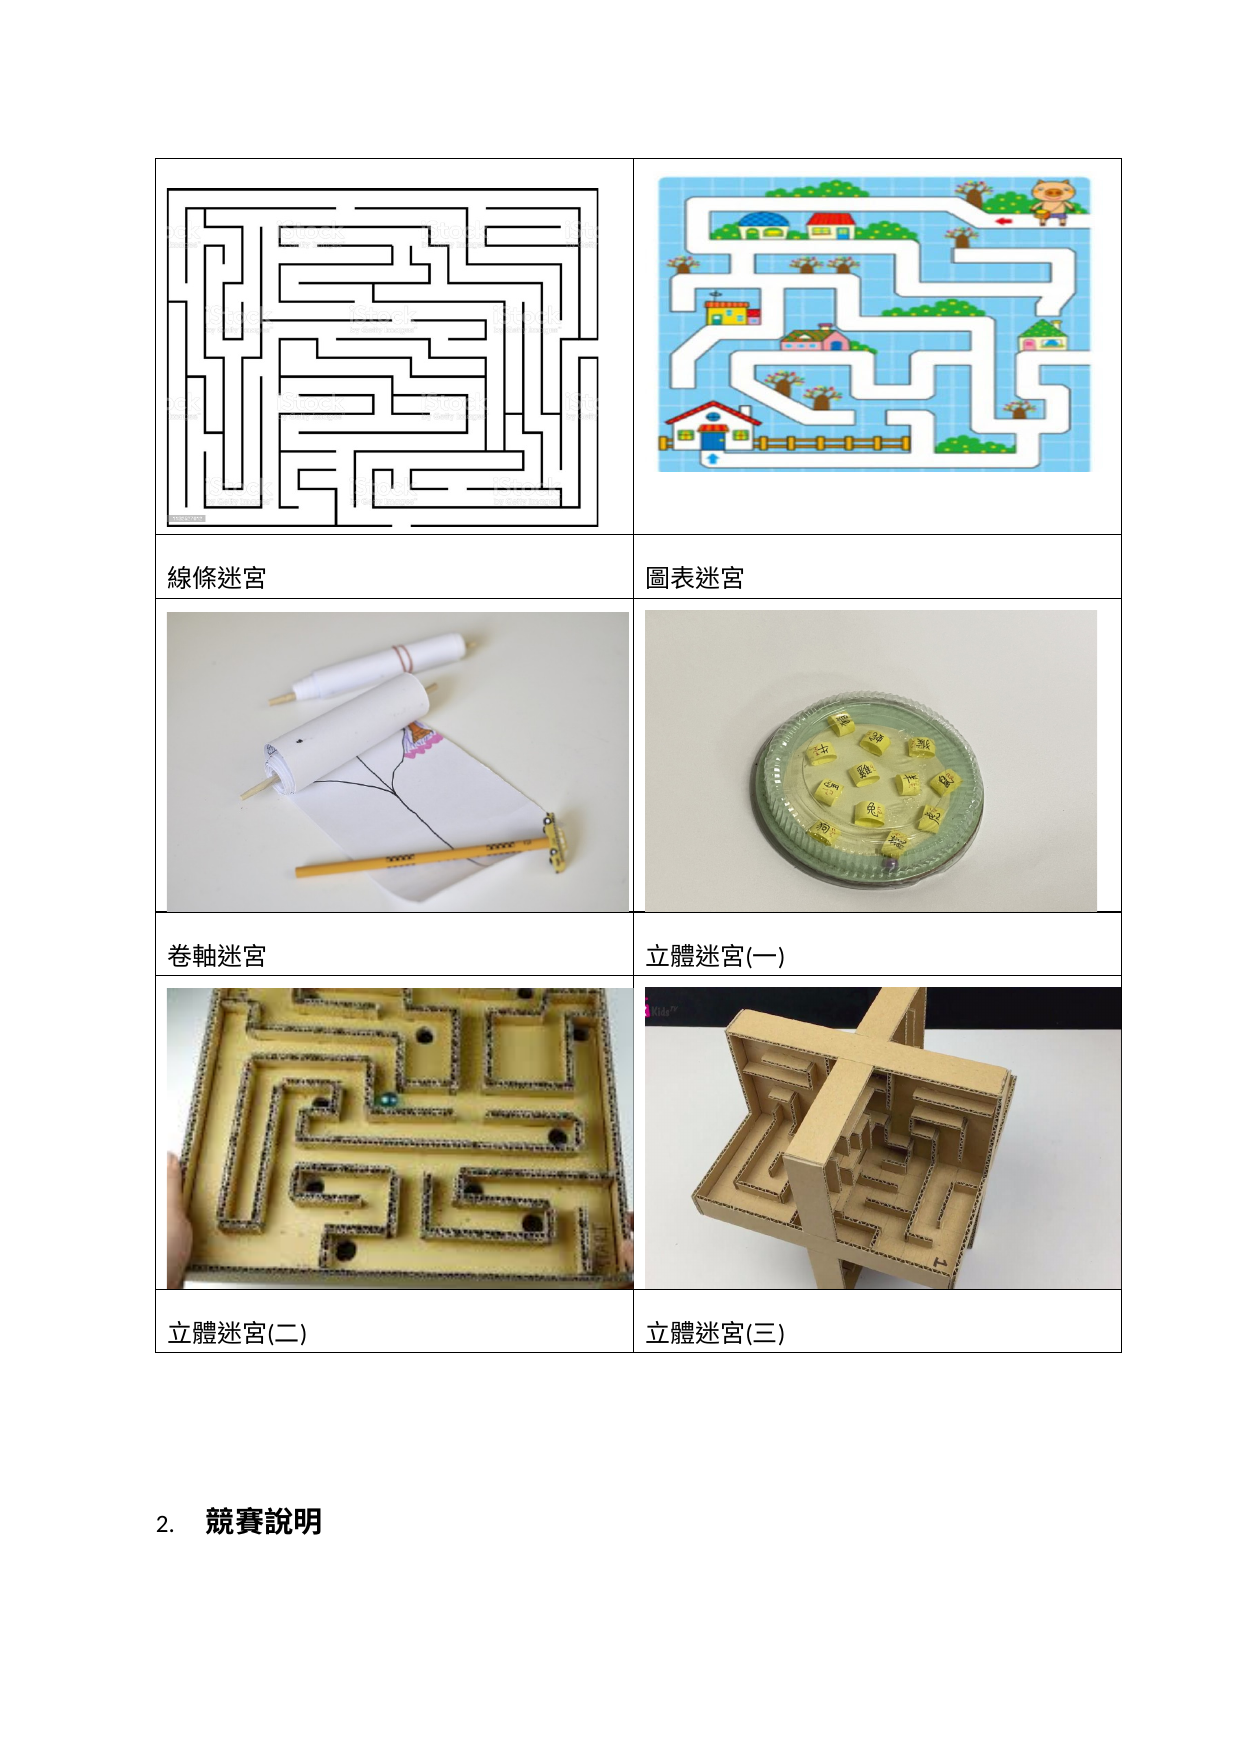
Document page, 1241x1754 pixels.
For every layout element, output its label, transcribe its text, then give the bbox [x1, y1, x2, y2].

table_cell [634, 976, 1121, 1288]
table_cell 卷軸迷宮 [156, 913, 633, 975]
table_cell 立體迷宮(三) [634, 1290, 1121, 1352]
table_cell 圖表迷宮 [634, 535, 1121, 598]
table_cell 線條迷宮 [156, 535, 633, 598]
table_header [634, 159, 1121, 534]
table_header [156, 159, 633, 534]
table_cell [156, 599, 633, 911]
table_cell 立體迷宮(二) [156, 1290, 633, 1352]
list 競賽說明 [156, 1478, 1122, 1541]
table_cell [634, 599, 1121, 911]
table_cell [156, 976, 633, 1288]
table_cell 立體迷宮(一) [634, 913, 1121, 975]
